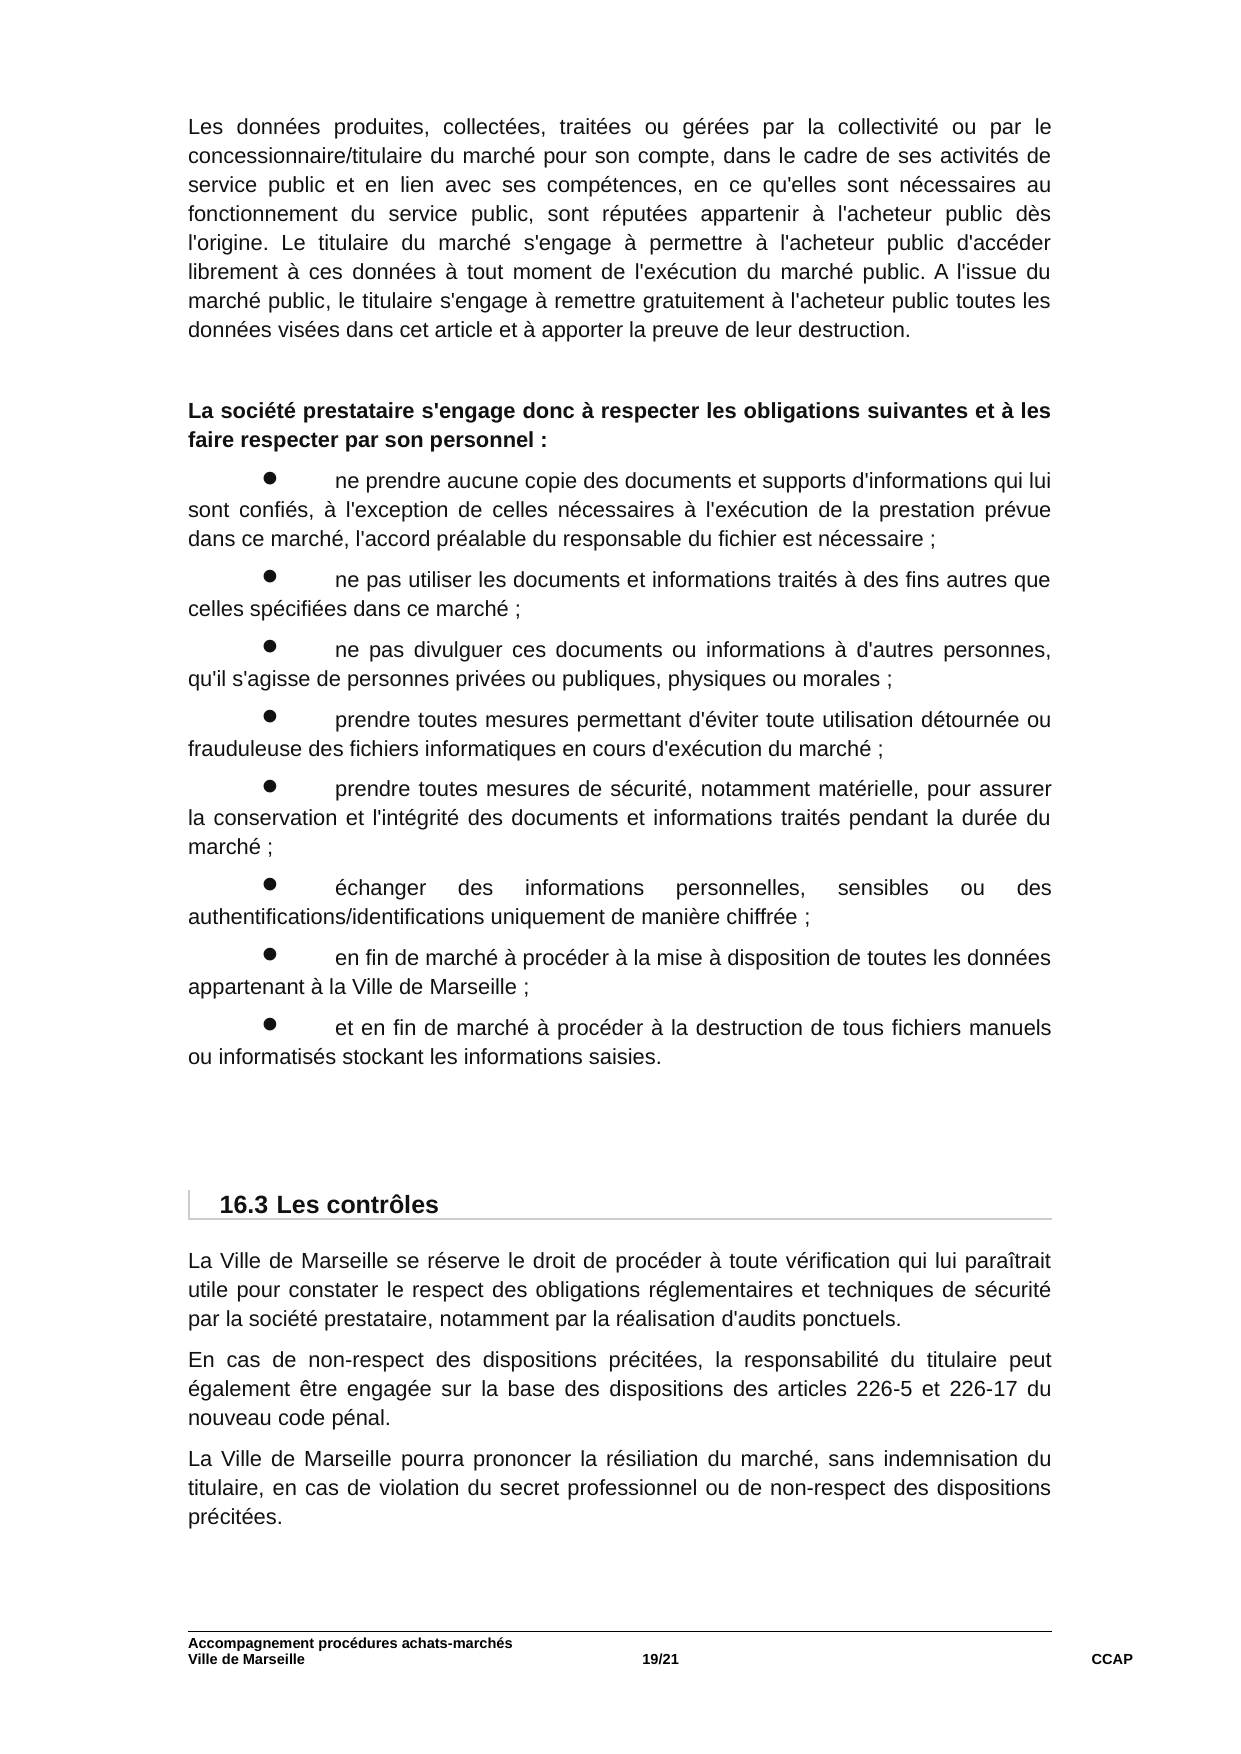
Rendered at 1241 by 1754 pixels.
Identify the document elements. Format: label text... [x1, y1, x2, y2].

text Les données produites, collectées, traitées ou gérées par la collectivité ou par le concessionnaire/titulaire du marché pour son compte, dans le cadre de ses activités de service public et en lien avec ses compétences, en ce qu'elles sont nécessaires au fonctionnement du service public, sont réputées appartenir à l'acheteur public dès l'origine. Le titulaire du marché s'engage à permettre à l'acheteur public d'accéder librement à ces données à tout moment de l'exécution du marché public. A l'issue du marché public, le titulaire s'engage à remettre gratuitement à l'acheteur public toutes les données visées dans cet article et à apporter la preuve de leur destruction. [188, 114, 1052, 342]
list ne pas divulguer ces documents ou informations à d'autres personnes, qu'il s'agisse de personnes privées ou publiques, physiques ou morales ; [188, 637, 1052, 691]
list échanger des informations personnelles, sensibles ou des authentifications/identifications uniquement de manière chiffrée ; [188, 875, 1052, 929]
text La société prestataire s'engage donc à respecter les obligations suivantes et à les faire respecter par son personnel : [188, 398, 1052, 452]
list ne prendre aucune copie des documents et supports d'informations qui lui sont confiés, à l'exception de celles nécessaires à l'exécution de la prestation prévue dans ce marché, l'accord préalable du responsable du fichier est nécessaire ; [188, 468, 1052, 551]
text La Ville de Marseille pourra prononcer la résiliation du marché, sans indemnisation du titulaire, en cas de violation du secret professionnel ou de non-respect des dispositions précitées. [188, 1446, 1052, 1529]
list prendre toutes mesures de sécurité, notamment matérielle, pour assurer la conservation et l'intégrité des documents et informations traités pendant la durée du marché ; [188, 776, 1052, 859]
list en fin de marché à procéder à la mise à disposition de toutes les données appartenant à la Ville de Marseille ; [188, 945, 1052, 999]
subtitle Les contrôles [188, 1189, 1052, 1218]
list ne pas utiliser les documents et informations traités à des fins autres que celles spécifiées dans ce marché ; [188, 567, 1052, 621]
text La Ville de Marseille se réserve le droit de procéder à toute vérification qui lui paraîtrait utile pour constater le respect des obligations réglementaires et techniques de sécurité par la société prestataire, notamment par la réalisation d'audits ponctuels. [188, 1248, 1052, 1331]
list prendre toutes mesures permettant d'éviter toute utilisation détournée ou frauduleuse des fichiers informatiques en cours d'exécution du marché ; [188, 706, 1052, 761]
list et en fin de marché à procéder à la destruction de tous fichiers manuels ou informatisés stockant les informations saisies. [188, 1014, 1052, 1069]
text En cas de non-respect des dispositions précitées, la responsabilité du titulaire peut également être engagée sur la base des dispositions des articles 226-5 et 226-17 du nouveau code pénal. [188, 1347, 1052, 1430]
